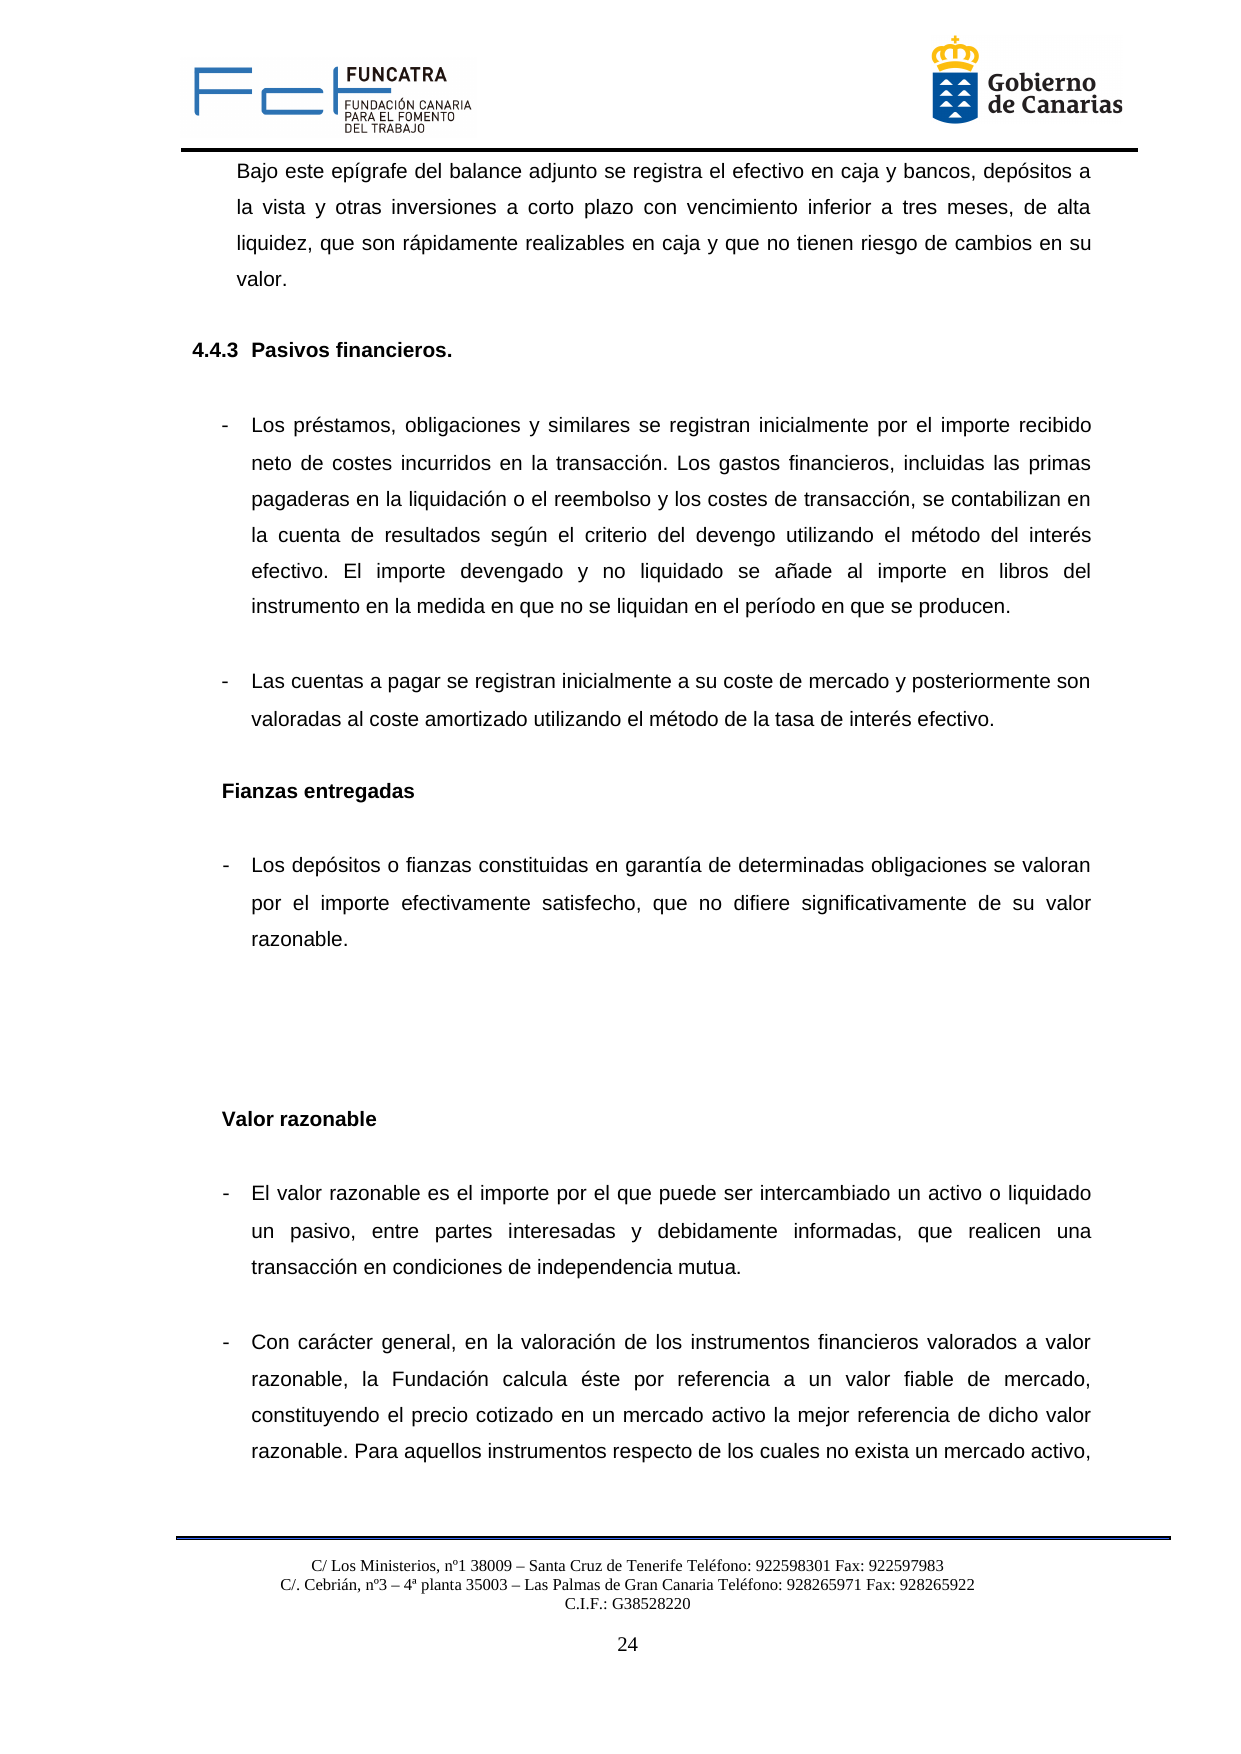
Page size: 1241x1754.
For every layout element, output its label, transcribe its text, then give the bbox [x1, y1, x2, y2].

list Los depósitos o fianzas constituidas en garantía de determinadas obligaciones se valoran por el importe efectivamente satisfecho, que no difiere significativamente de su valor razonable. [223, 851, 1092, 951]
picture [931, 35, 1123, 124]
picture [180, 57, 477, 138]
list Los préstamos, obligaciones y similares se registran inicialmente por el importe recibido neto de costes incurridos en la transacción. Los gastos financieros, incluidas las primas pagaderas en la liquidación o el reembolso y los costes de transacción, se contabilizan en la cuenta de resultados según el criterio del devengo utilizando el método del interés efectivo. El importe devengado y no liquidado se añade al importe en libros del instrumento en la medida en que no se liquidan en el período en que se producen. [222, 410, 1092, 618]
text Fianzas entregadas [222, 778, 1092, 802]
text Valor razonable [222, 1107, 1092, 1131]
list Con carácter general, en la valoración de los instrumentos financieros valorados a valor razonable, la Fundación calcula éste por referencia a un valor fiable de mercado, constituyendo el precio cotizado en un mercado activo la mejor referencia de dicho valor razonable. Para aquellos instrumentos respecto de los cuales no exista un mercado activo, [223, 1327, 1092, 1463]
list Pasivos financieros. [192, 338, 1092, 362]
list Las cuentas a pagar se registran inicialmente a su coste de mercado y posteriormente son valoradas al coste amortizado utilizando el método de la tasa de interés efectivo. [222, 666, 1092, 731]
list El valor razonable es el importe por el que puede ser intercambiado un activo o liquidado un pasivo, entre partes interesadas y debidamente informadas, que realicen una transacción en condiciones de independencia mutua. [223, 1178, 1092, 1279]
text Bajo este epígrafe del balance adjunto se registra el efectivo en caja y bancos, depósitos a la vista y otras inversiones a corto plazo con vencimiento inferior a tres meses, de alta liquidez, que son rápidamente realizables en caja y que no tienen riesgo de cambios en su valor. [236, 159, 1092, 290]
